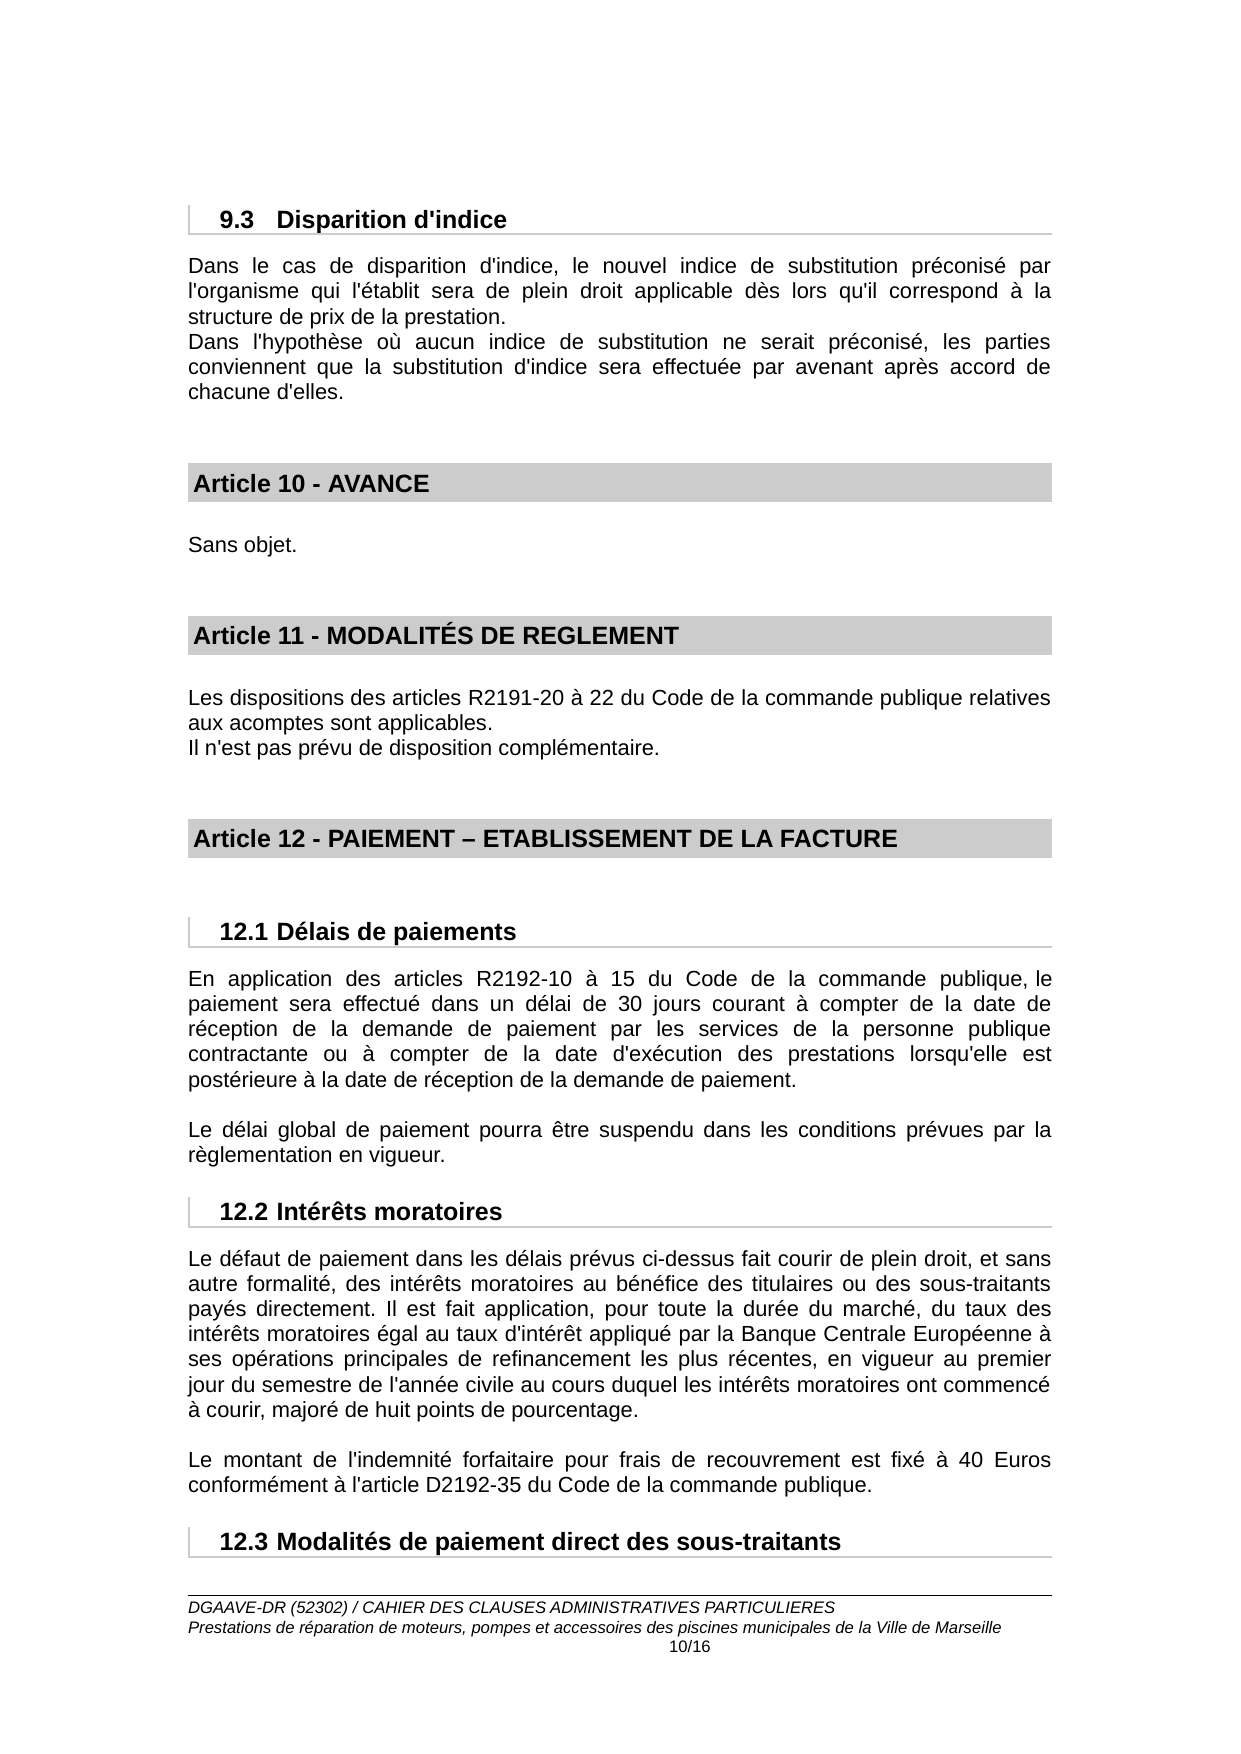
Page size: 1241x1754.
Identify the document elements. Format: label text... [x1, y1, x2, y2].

text Il n'est pas prévu de disposition complémentaire. [188, 735, 1052, 760]
subtitle Modalités de paiement direct des sous-traitants [190, 1527, 1052, 1556]
text Les dispositions des articles R2191-20 à 22 du Code de la commande publique relatives aux acomptes sont applicables. [188, 684, 1052, 735]
text Dans le cas de disparition d'indice, le nouvel indice de substitution préconisé par l'organisme qui l'établit sera de plein droit applicable dès lors qu'il correspond à la structure de prix de la prestation. [188, 253, 1052, 329]
subtitle Intérêts moratoires [190, 1197, 1052, 1226]
text Le délai global de paiement pourra être suspendu dans les conditions prévues par la règlementation en vigueur. [188, 1117, 1052, 1167]
subtitle AVANCE [190, 466, 1050, 500]
text Le montant de l'indemnité forfaitaire pour frais de recouvrement est fixé à 40 Euros conformément à l'article D2192-35 du Code de la commande publique. [188, 1447, 1052, 1497]
text En application des articles R2192-10 à 15 du Code de la commande publique, le paiement sera effectué dans un délai de 30 jours courant à compter de la date de réception de la demande de paiement par les services de la personne publique contractante ou à compter de la date d'exécution des prestations lorsqu'elle est postérieure à la date de réception de la demande de paiement. [188, 966, 1052, 1092]
text Sans objet. [188, 532, 1052, 557]
text Dans l'hypothèse où aucun indice de substitution ne serait préconisé, les parties conviennent que la substitution d'indice sera effectuée par avenant après accord de chacune d'elles. [188, 329, 1052, 404]
subtitle Délais de paiements [190, 917, 1052, 946]
subtitle PAIEMENT – ETABLISSEMENT DE LA FACTURE [190, 822, 1050, 856]
text Le défaut de paiement dans les délais prévus ci-dessus fait courir de plein droit, et sans autre formalité, des intérêts moratoires au bénéfice des titulaires ou des sous-traitants payés directement. Il est fait application, pour toute la durée du marché, du taux des intérêts moratoires égal au taux d'intérêt appliqué par la Banque Centrale Européenne à ses opérations principales de refinancement les plus récentes, en vigueur au premier jour du semestre de l'année civile au cours duquel les intérêts moratoires ont commencé à courir, majoré de huit points de pourcentage. [188, 1245, 1052, 1422]
subtitle MODALITÉS DE REGLEMENT [190, 618, 1050, 653]
subtitle Disparition d'indice [188, 204, 1052, 233]
